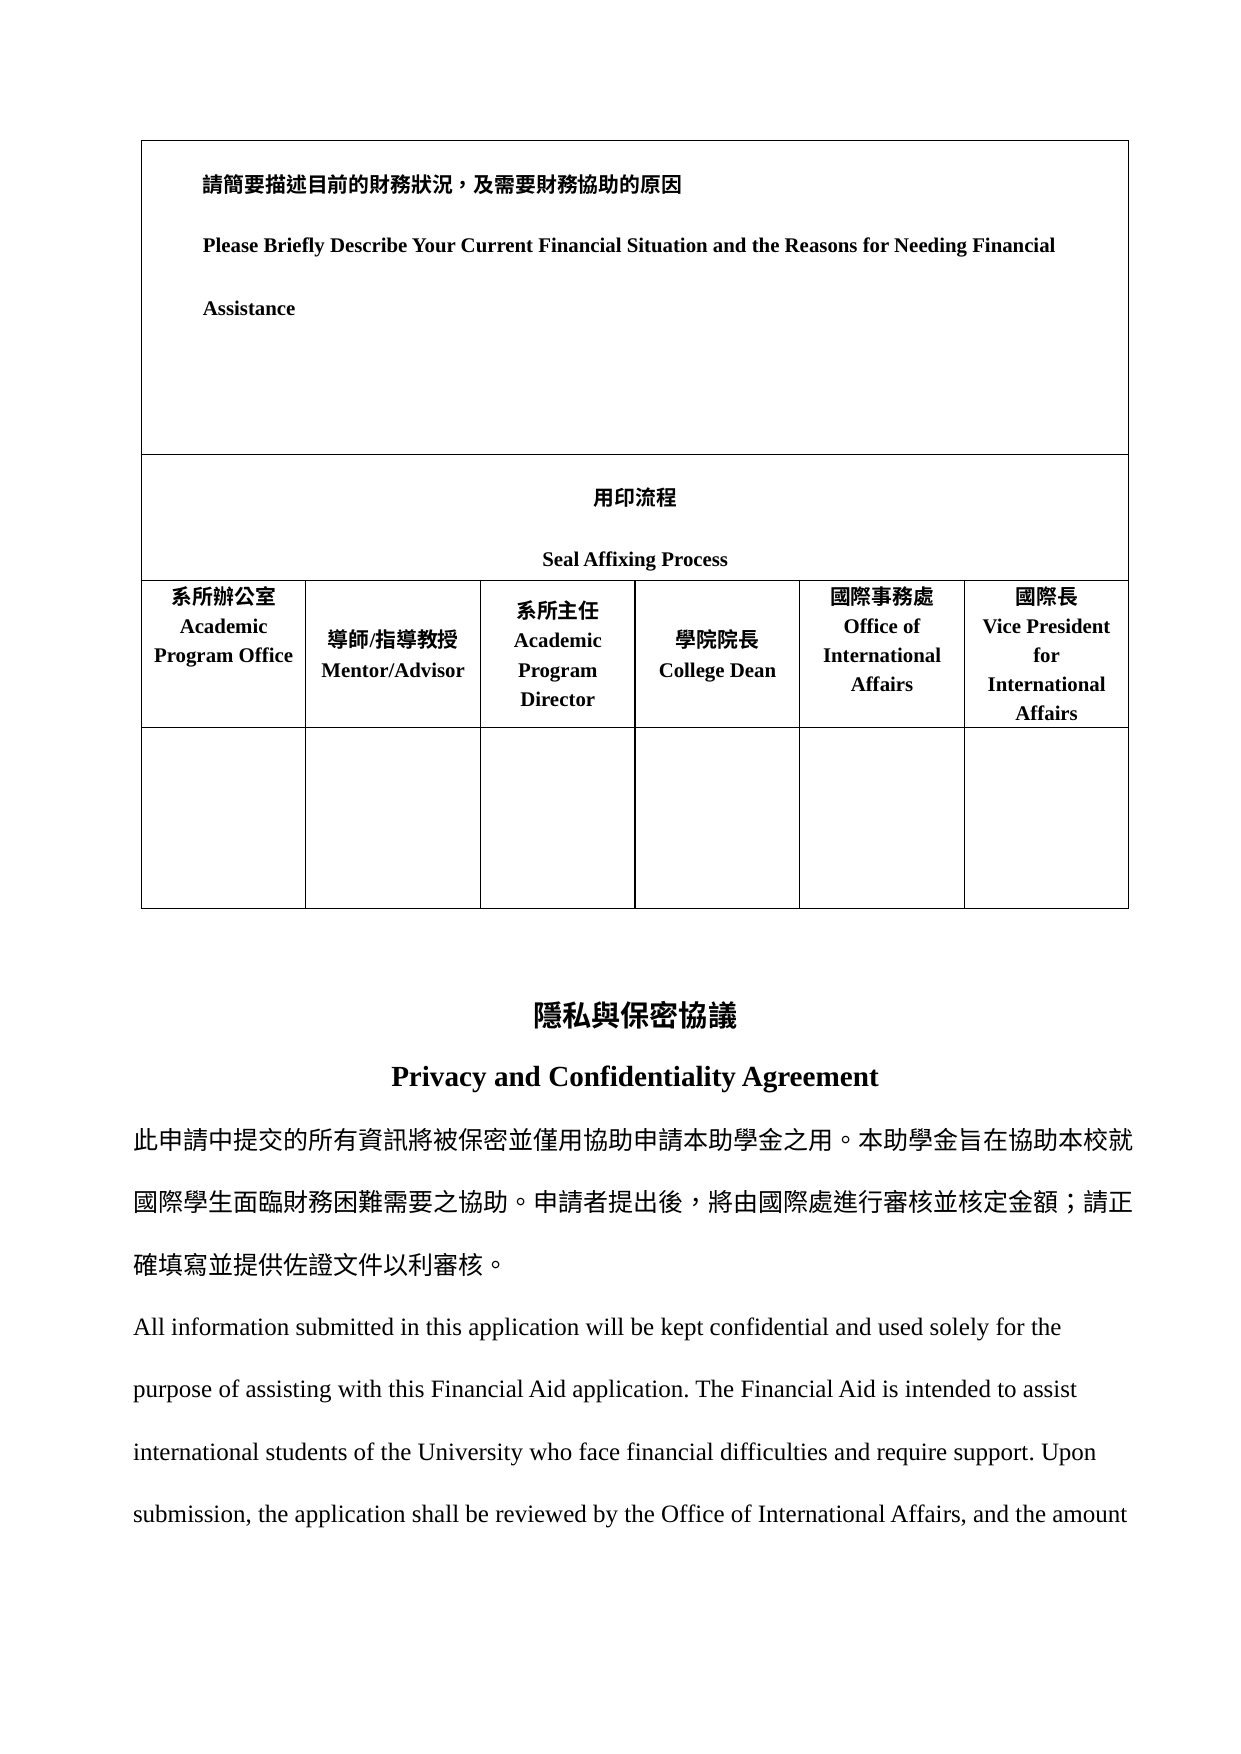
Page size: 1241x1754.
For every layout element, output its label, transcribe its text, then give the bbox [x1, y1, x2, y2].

table_cell 導師/指導教授 Mentor/Advisor [306, 581, 480, 727]
table_cell [142, 728, 305, 908]
table_cell 系所主任 Academic Program Director [481, 581, 634, 727]
table_cell 請簡要描述目前的財務狀況，及需要財務協助的原因 Please Briefly Describe Your Current Financial Situation and the Reasons for Needing Financial Assistance [142, 141, 1128, 454]
text 隱私與保密協議 [133, 972, 1137, 1034]
table_cell 用印流程 Seal Affixing Process [142, 455, 1128, 580]
text 此申請中提交的所有資訊將被保密並僅用協助申請本助學金之用。本助學金旨在協助本校就國際學生面臨財務困難需要之協助。申請者提出後，將由國際處進行審核並核定金額；請正確填寫並提供佐證文件以利審核。 [133, 1097, 1137, 1284]
text Privacy and Confidentiality Agreement [133, 1034, 1137, 1097]
table_cell [800, 728, 964, 908]
table_cell [481, 728, 634, 908]
table_cell 學院院長 College Dean [636, 581, 799, 727]
table_cell [965, 728, 1128, 908]
text All information submitted in this application will be kept confidential and used solely for the purpose of assisting with this Financial Aid application. The Financial Aid is intended to assist international students of the University who face financial difficulties and require support. Upon submission, the application shall be reviewed by the Office of International Affairs, and the amount [133, 1284, 1137, 1534]
table_cell 系所辦公室 Academic Program Office [142, 581, 305, 727]
table_cell 國際事務處 Office of International Affairs [800, 581, 964, 727]
table_cell 國際長 Vice President for International Affairs [965, 581, 1128, 727]
table_cell [306, 728, 480, 908]
table_cell [636, 728, 799, 908]
